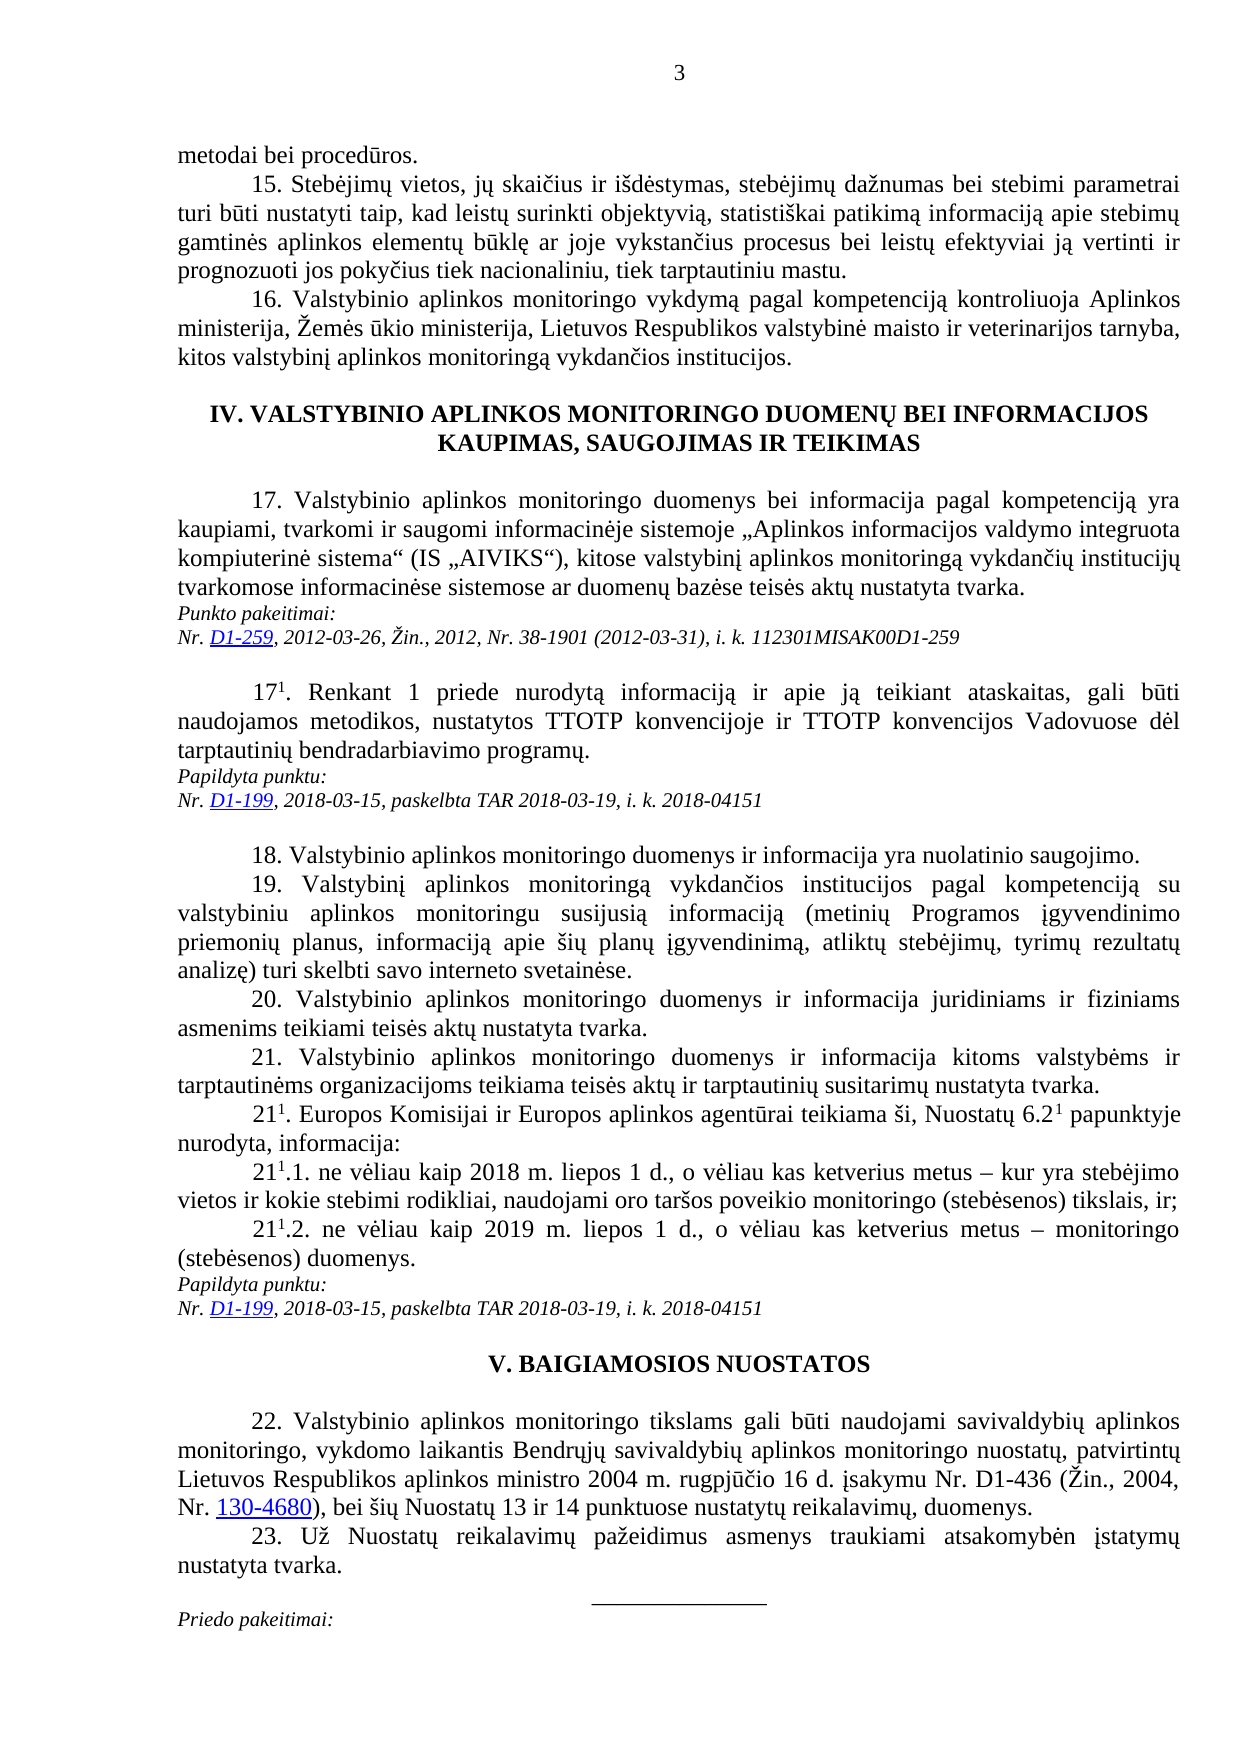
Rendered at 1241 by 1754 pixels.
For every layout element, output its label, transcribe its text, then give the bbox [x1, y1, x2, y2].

text metodai bei procedūros. [177, 141, 1181, 169]
text ______________ [177, 1579, 1181, 1607]
text Nr. D1-199, 2018-03-15, paskelbta TAR 2018-03-19, i. k. 2018-04151 [177, 788, 1181, 812]
text 16. Valstybinio aplinkos monitoringo vykdymą pagal kompetenciją kontroliuoja Aplinkos ministerija, Žemės ūkio ministerija, Lietuvos Respublikos valstybinė maisto ir veterinarijos tarnyba, kitos valstybinį aplinkos monitoringą vykdančios institucijos. [177, 284, 1181, 371]
text 22. Valstybinio aplinkos monitoringo tikslams gali būti naudojami savivaldybių aplinkos monitoringo, vykdomo laikantis Bendrųjų savivaldybių aplinkos monitoringo nuostatų, patvirtintų Lietuvos Respublikos aplinkos ministro 2004 m. rugpjūčio 16 d. įsakymu Nr. D1-436 (Žin., 2004, Nr. 130-4680), bei šių Nuostatų 13 ir 14 punktuose nustatytų reikalavimų, duomenys. [177, 1406, 1181, 1521]
text Nr. D1-199, 2018-03-15, paskelbta TAR 2018-03-19, i. k. 2018-04151 [177, 1296, 1181, 1320]
text 171. Renkant 1 priede nurodytą informaciją ir apie ją teikiant ataskaitas, gali būti naudojamos metodikos, nustatytos TTOTP konvencijoje ir TTOTP konvencijos Vadovuose dėl tarptautinių bendradarbiavimo programų. [177, 677, 1181, 764]
text Papildyta punktu: [177, 1272, 1181, 1296]
text IV. VALSTYBINIO APLINKOS MONITORINGO DUOMENŲ BEI INFORMACIJOS KAUPIMAS, SAUGOJIMAS IR TEIKIMAS [177, 399, 1181, 457]
text 19. Valstybinį aplinkos monitoringą vykdančios institucijos pagal kompetenciją su valstybiniu aplinkos monitoringu susijusią informaciją (metinių Programos įgyvendinimo priemonių planus, informaciją apie šių planų įgyvendinimą, atliktų stebėjimų, tyrimų rezultatų analizę) turi skelbti savo interneto svetainėse. [177, 869, 1181, 984]
text 23. Už Nuostatų reikalavimų pažeidimus asmenys traukiami atsakomybėn įstatymų nustatyta tvarka. [177, 1521, 1181, 1579]
text 211. Europos Komisijai ir Europos aplinkos agentūrai teikiama ši, Nuostatų 6.21 papunktyje nurodyta, informacija: [177, 1099, 1181, 1157]
text Priedo pakeitimai: [177, 1607, 1181, 1631]
text 17. Valstybinio aplinkos monitoringo duomenys bei informacija pagal kompetenciją yra kaupiami, tvarkomi ir saugomi informacinėje sistemoje „Aplinkos informacijos valdymo integruota kompiuterinė sistema“ (IS „AIVIKS“), kitose valstybinį aplinkos monitoringą vykdančių institucijų tvarkomose informacinėse sistemose ar duomenų bazėse teisės aktų nustatyta tvarka. [177, 486, 1181, 601]
text 211.2. ne vėliau kaip 2019 m. liepos 1 d., o vėliau kas ketverius metus – monitoringo (stebėsenos) duomenys. [177, 1214, 1181, 1272]
text 211.1. ne vėliau kaip 2018 m. liepos 1 d., o vėliau kas ketverius metus – kur yra stebėjimo vietos ir kokie stebimi rodikliai, naudojami oro taršos poveikio monitoringo (stebėsenos) tikslais, ir; [177, 1157, 1181, 1214]
text V. BAIGIAMOSIOS NUOSTATOS [177, 1349, 1181, 1377]
text 18. Valstybinio aplinkos monitoringo duomenys ir informacija yra nuolatinio saugojimo. [177, 841, 1181, 869]
text 20. Valstybinio aplinkos monitoringo duomenys ir informacija juridiniams ir fiziniams asmenims teikiami teisės aktų nustatyta tvarka. [177, 984, 1181, 1042]
text 15. Stebėjimų vietos, jų skaičius ir išdėstymas, stebėjimų dažnumas bei stebimi parametrai turi būti nustatyti taip, kad leistų surinkti objektyvią, statistiškai patikimą informaciją apie stebimų gamtinės aplinkos elementų būklę ar joje vykstančius procesus bei leistų efektyviai ją vertinti ir prognozuoti jos pokyčius tiek nacionaliniu, tiek tarptautiniu mastu. [177, 169, 1181, 284]
text Nr. D1-259, 2012-03-26, Žin., 2012, Nr. 38-1901 (2012-03-31), i. k. 112301MISAK00D1-259 [177, 624, 1181, 649]
text Punkto pakeitimai: [177, 601, 1181, 624]
text 21. Valstybinio aplinkos monitoringo duomenys ir informacija kitoms valstybėms ir tarptautinėms organizacijoms teikiama teisės aktų ir tarptautinių susitarimų nustatyta tvarka. [177, 1042, 1181, 1099]
text Papildyta punktu: [177, 764, 1181, 788]
